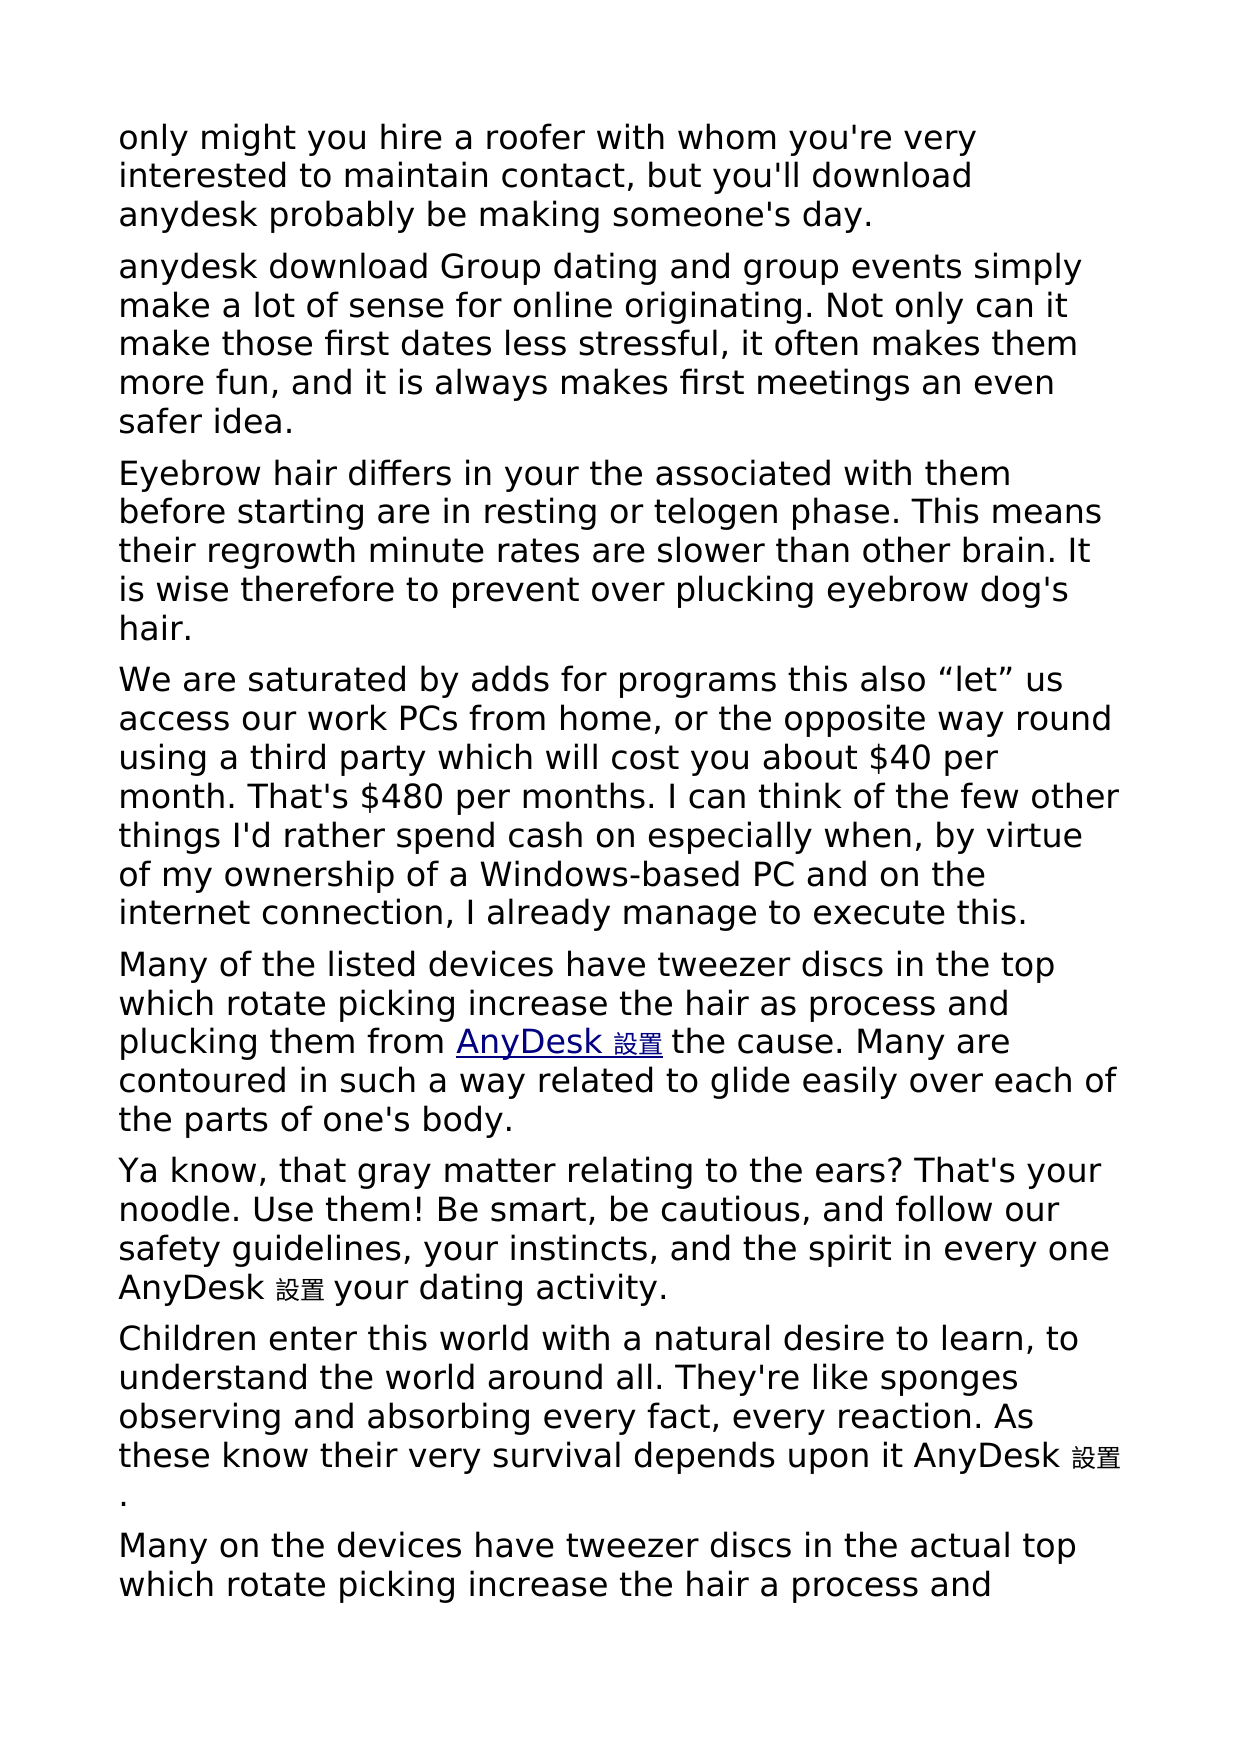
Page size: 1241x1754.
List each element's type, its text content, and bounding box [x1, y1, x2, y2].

text Many of the listed devices have tweezer discs in the top which rotate picking increase the hair as process and plucking them from AnyDesk 設置 the cause. Many are contoured in such a way related to glide easily over each of the parts of one's body. [118, 945, 1122, 1139]
text anydesk download Group dating and group events simply make a lot of sense for online originating. Not only can it make those first dates less stressful, it often makes them more fun, and it is always makes first meetings an even safer idea. [118, 247, 1122, 441]
text Ya know, that gray matter relating to the ears? That's your noodle. Use them! Be smart, be cautious, and follow our safety guidelines, your instincts, and the spirit in every one AnyDesk 設置 your dating activity. [118, 1152, 1122, 1307]
text We are saturated by adds for programs this also “let” us access our work PCs from home, or the opposite way round using a third party which will cost you about $40 per month. That's $480 per months. I can think of the few other things I'd rather spend cash on especially when, by virtue of my ownership of a Windows-based PC and on the internet connection, I already manage to execute this. [118, 661, 1122, 933]
text only might you hire a roofer with whom you're very interested to maintain contact, but you'll download anydesk probably be making someone's day. [118, 118, 1122, 235]
text Eyebrow hair differs in your the associated with them before starting are in resting or telogen phase. This means their regrowth minute rates are slower than other brain. It is wise therefore to prevent over plucking eyebrow dog's hair. [118, 454, 1122, 648]
text Children enter this world with a natural desire to learn, to understand the world around all. They're like sponges observing and absorbing every fact, every reaction. As these know their very survival depends upon it AnyDesk 設置 . [118, 1320, 1122, 1514]
text Many on the devices have tweezer discs in the actual top which rotate picking increase the hair a process and [118, 1527, 1122, 1604]
